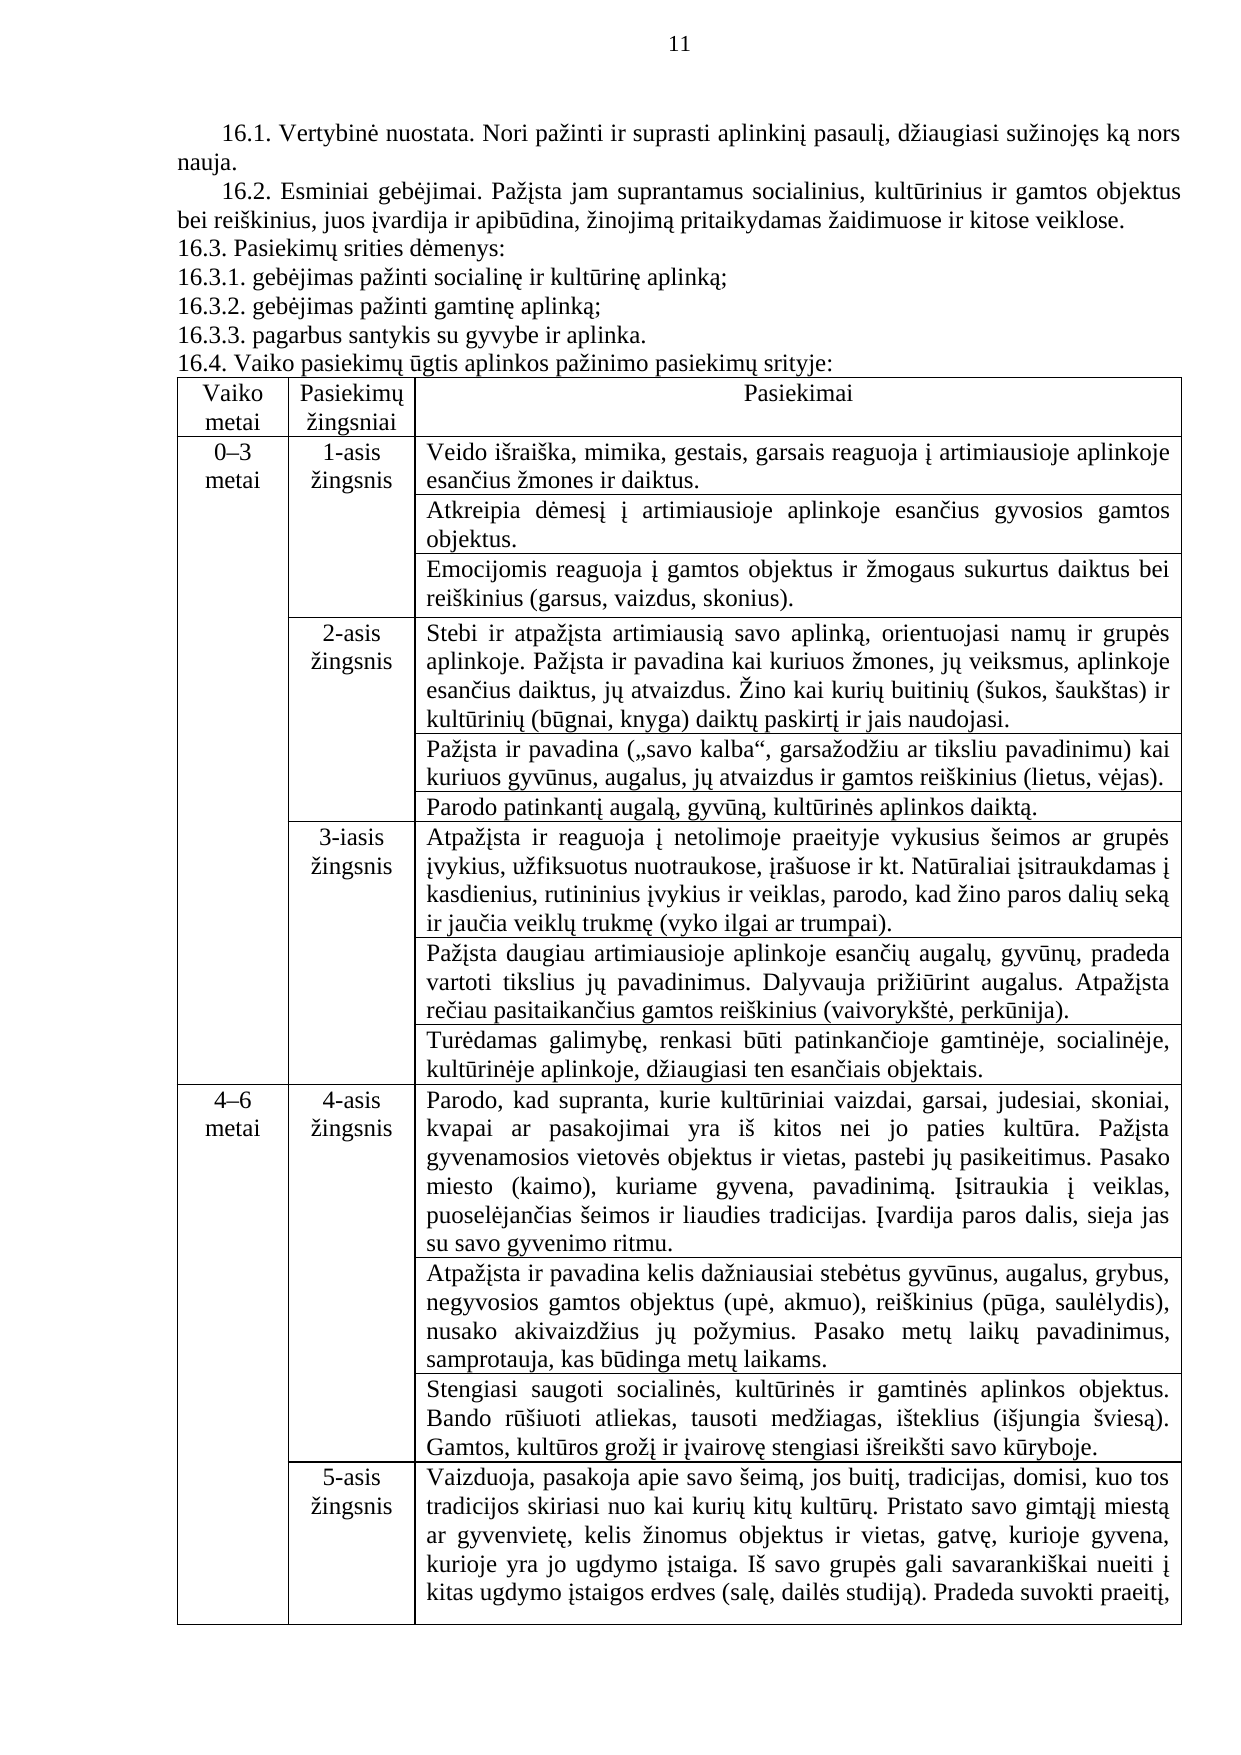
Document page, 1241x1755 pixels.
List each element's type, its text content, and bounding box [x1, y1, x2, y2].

table_cell Emocijomis reaguoja į gamtos objektus ir žmogaus sukurtus daiktus bei reiškinius (garsus, vaizdus, skonius). [416, 554, 1181, 617]
table_cell 0–3 metai [178, 437, 288, 1084]
text 16.3.1. gebėjimas pažinti socialinę ir kultūrinę aplinką; [177, 262, 1182, 291]
table_cell Atkreipia dėmesį į artimiausioje aplinkoje esančius gyvosios gamtos objektus. [416, 495, 1181, 553]
text 16.3. Pasiekimų srities dėmenys: [177, 233, 1182, 262]
table_cell 3-iasis žingsnis [289, 822, 414, 1084]
table_cell Pažįsta ir pavadina („savo kalba“, garsažodžiu ar tiksliu pavadinimu) kai kuriuos gyvūnus, augalus, jų atvaizdus ir gamtos reiškinius (lietus, vėjas). [416, 734, 1181, 791]
table_cell Parodo, kad supranta, kurie kultūriniai vaizdai, garsai, judesiai, skoniai, kvapai ar pasakojimai yra iš kitos nei jo paties kultūra. Pažįsta gyvenamosios vietovės objektus ir vietas, pastebi jų pasikeitimus. Pasako miesto (kaimo), kuriame gyvena, pavadinimą. Įsitraukia į veiklas, puoselėjančias šeimos ir liaudies tradicijas. Įvardija paros dalis, sieja jas su savo gyvenimo ritmu. [416, 1085, 1181, 1257]
table_cell 1-asis žingsnis [289, 437, 414, 617]
table_cell Parodo patinkantį augalą, gyvūną, kultūrinės aplinkos daiktą. [416, 792, 1181, 821]
text 16.3.2. gebėjimas pažinti gamtinę aplinką; [177, 291, 1182, 320]
table_cell Stengiasi saugoti socialinės, kultūrinės ir gamtinės aplinkos objektus. Bando rūšiuoti atliekas, tausoti medžiagas, išteklius (išjungia šviesą). Gamtos, kultūros grožį ir įvairovę stengiasi išreikšti savo kūryboje. [416, 1374, 1181, 1461]
table_cell Stebi ir atpažįsta artimiausią savo aplinką, orientuojasi namų ir grupės aplinkoje. Pažįsta ir pavadina kai kuriuos žmones, jų veiksmus, aplinkoje esančius daiktus, jų atvaizdus. Žino kai kurių buitinių (šukos, šaukštas) ir kultūrinių (būgnai, knyga) daiktų paskirtį ir jais naudojasi. [416, 618, 1181, 733]
text 16.2. Esminiai gebėjimai. Pažįsta jam suprantamus socialinius, kultūrinius ir gamtos objektus bei reiškinius, juos įvardija ir apibūdina, žinojimą pritaikydamas žaidimuose ir kitose veiklose. [177, 176, 1182, 233]
table_cell Veido išraiška, mimika, gestais, garsais reaguoja į artimiausioje aplinkoje esančius žmones ir daiktus. [416, 437, 1181, 494]
table_cell 4-asis žingsnis [289, 1085, 414, 1461]
table_header Vaiko metai [178, 378, 288, 436]
table_cell Atpažįsta ir pavadina kelis dažniausiai stebėtus gyvūnus, augalus, grybus, negyvosios gamtos objektus (upė, akmuo), reiškinius (pūga, saulėlydis), nusako akivaizdžius jų požymius. Pasako metų laikų pavadinimus, samprotauja, kas būdinga metų laikams. [416, 1258, 1181, 1373]
table_cell Atpažįsta ir reaguoja į netolimoje praeityje vykusius šeimos ar grupės įvykius, užfiksuotus nuotraukose, įrašuose ir kt. Natūraliai įsitraukdamas į kasdienius, rutininius įvykius ir veiklas, parodo, kad žino paros dalių seką ir jaučia veiklų trukmę (vyko ilgai ar trumpai). [416, 822, 1181, 937]
table_cell 4–6 metai [178, 1085, 288, 1624]
table_cell Pažįsta daugiau artimiausioje aplinkoje esančių augalų, gyvūnų, pradeda vartoti tikslius jų pavadinimus. Dalyvauja prižiūrint augalus. Atpažįsta rečiau pasitaikančius gamtos reiškinius (vaivorykštė, perkūnija). [416, 938, 1181, 1024]
text 16.3.3. pagarbus santykis su gyvybe ir aplinka. [177, 320, 1182, 348]
table_cell Vaizduoja, pasakoja apie savo šeimą, jos buitį, tradicijas, domisi, kuo tos tradicijos skiriasi nuo kai kurių kitų kultūrų. Pristato savo gimtąjį miestą ar gyvenvietę, kelis žinomus objektus ir vietas, gatvę, kurioje gyvena, kurioje yra jo ugdymo įstaiga. Iš savo grupės gali savarankiškai nueiti į kitas ugdymo įstaigos erdves (salę, dailės studiją). Pradeda suvokti praeitį, [416, 1463, 1181, 1624]
table_cell 2-asis žingsnis [289, 618, 414, 821]
table_header Pasiekimai [416, 378, 1181, 436]
table_cell 5-asis žingsnis [289, 1463, 414, 1624]
text 16.4. Vaiko pasiekimų ūgtis aplinkos pažinimo pasiekimų srityje: [177, 348, 1182, 377]
table_header Pasiekimų žingsniai [289, 378, 414, 436]
table_cell Turėdamas galimybę, renkasi būti patinkančioje gamtinėje, socialinėje, kultūrinėje aplinkoje, džiaugiasi ten esančiais objektais. [416, 1025, 1181, 1084]
text 16.1. Vertybinė nuostata. Nori pažinti ir suprasti aplinkinį pasaulį, džiaugiasi sužinojęs ką nors nauja. [177, 118, 1182, 176]
